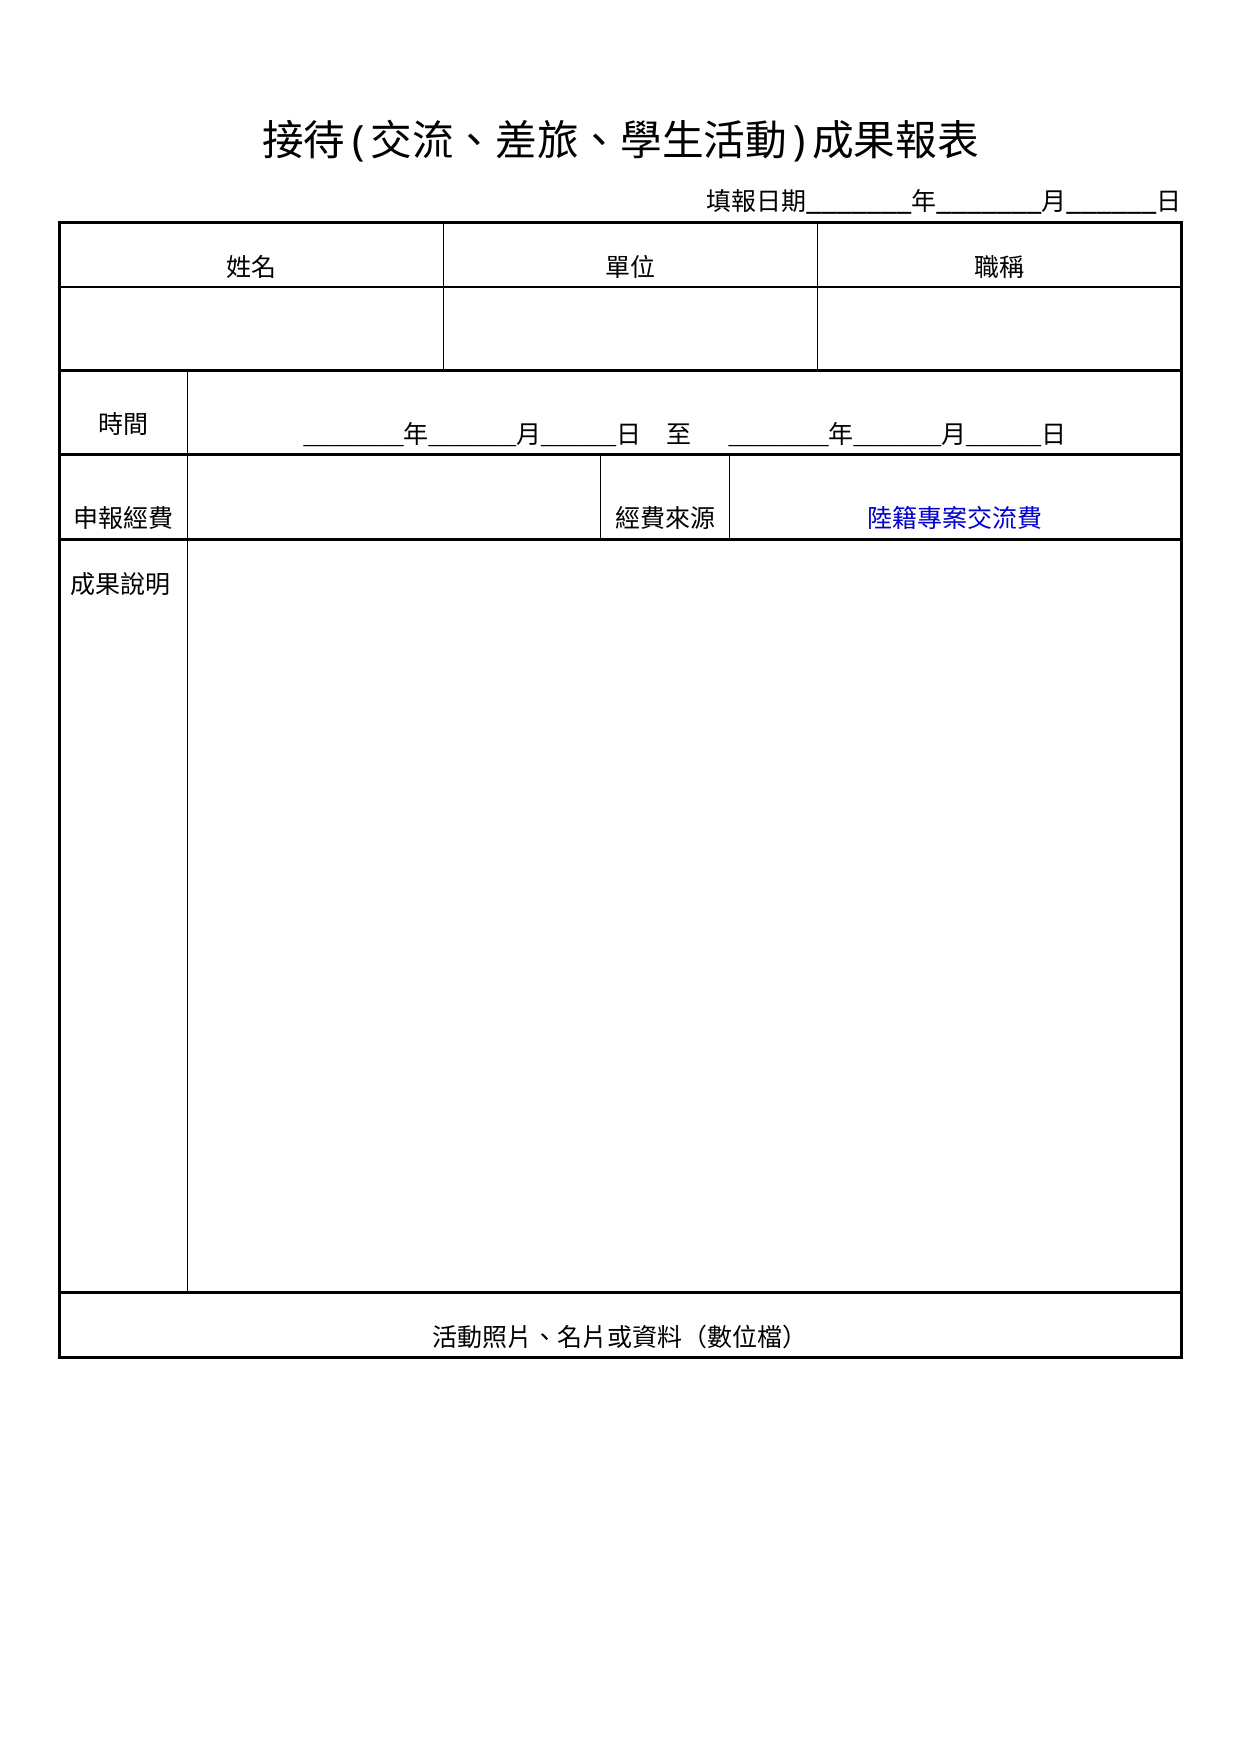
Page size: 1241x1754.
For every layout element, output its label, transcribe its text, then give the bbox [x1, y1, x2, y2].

table_cell 申報經費 [61, 456, 187, 537]
table_cell 經費來源 [601, 456, 729, 537]
table_cell 活動照片、名片或資料（數位檔） [61, 1294, 1180, 1356]
table_cell [61, 288, 443, 369]
table_cell [188, 456, 600, 537]
table_header 姓名 [61, 224, 443, 286]
table_header 單位 [444, 224, 817, 286]
table_cell [188, 541, 1180, 1291]
table_header 職稱 [818, 224, 1180, 286]
table_cell [444, 288, 817, 369]
text 接待(交流、差旅、學生活動)成果報表 [59, 96, 1181, 158]
table_cell ________年_______月______日 至 ________年_______月______日 [188, 372, 1180, 453]
table_cell 時間 [61, 372, 187, 453]
table_cell 陸籍專案交流費 [730, 456, 1180, 537]
text 填報日期_______年_______月______日 [59, 158, 1181, 221]
table_cell [818, 288, 1180, 369]
table_cell 成果說明 [61, 541, 187, 1291]
